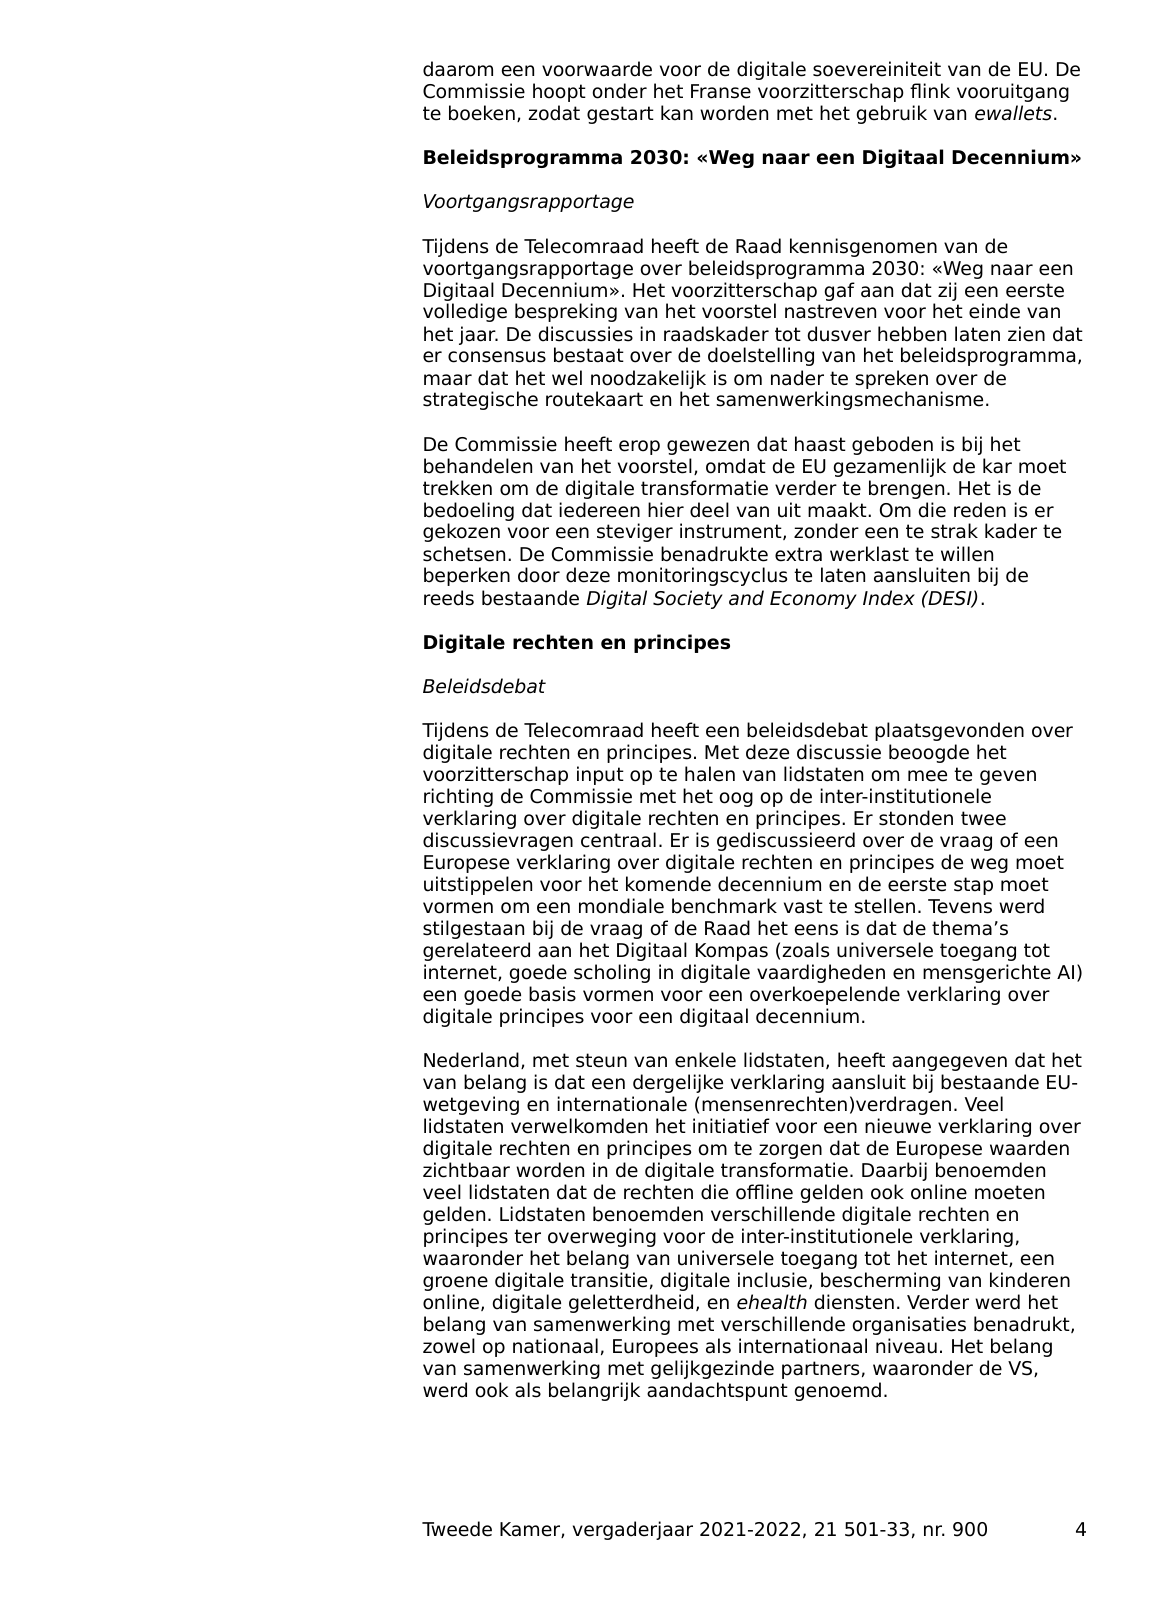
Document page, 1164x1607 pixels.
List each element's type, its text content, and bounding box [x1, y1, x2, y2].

subtitle Beleidsprogramma 2030: «Weg naar een Digitaal Decennium» [422, 147, 1087, 169]
subtitle Beleidsdebat [422, 676, 1087, 698]
text daarom een voorwaarde voor de digitale soevereiniteit van de EU. De Commissie hoopt onder het Franse voorzitterschap flink vooruitgang te boeken, zodat gestart kan worden met het gebruik van ewallets. [422, 59, 1087, 125]
text Nederland, met steun van enkele lidstaten, heeft aangegeven dat het van belang is dat een dergelijke verklaring aansluit bij bestaande EU-wetgeving en internationale (mensenrechten)verdragen. Veel lidstaten verwelkomden het initiatief voor een nieuwe verklaring over digitale rechten en principes om te zorgen dat de Europese waarden zichtbaar worden in de digitale transformatie. Daarbij benoemden veel lidstaten dat de rechten die offline gelden ook online moeten gelden. Lidstaten benoemden verschillende digitale rechten en principes ter overweging voor de inter-institutionele verklaring, waaronder het belang van universele toegang tot het internet, een groene digitale transitie, digitale inclusie, bescherming van kinderen online, digitale geletterdheid, en ehealth diensten. Verder werd het belang van samenwerking met verschillende organisaties benadrukt, zowel op nationaal, Europees als internationaal niveau. Het belang van samenwerking met gelijkgezinde partners, waaronder de VS, werd ook als belangrijk aandachtspunt genoemd. [422, 1050, 1087, 1401]
text De Commissie heeft erop gewezen dat haast geboden is bij het behandelen van het voorstel, omdat de EU gezamenlijk de kar moet trekken om de digitale transformatie verder te brengen. Het is de bedoeling dat iedereen hier deel van uit maakt. Om die reden is er gekozen voor een steviger instrument, zonder een te strak kader te schetsen. De Commissie benadrukte extra werklast te willen beperken door deze monitoringscyclus te laten aansluiten bij de reeds bestaande Digital Society and Economy Index (DESI). [422, 433, 1087, 609]
text Tijdens de Telecomraad heeft de Raad kennisgenomen van de voortgangsrapportage over beleidsprogramma 2030: «Weg naar een Digitaal Decennium». Het voorzitterschap gaf aan dat zij een eerste volledige bespreking van het voorstel nastreven voor het einde van het jaar. De discussies in raadskader tot dusver hebben laten zien dat er consensus bestaat over de doelstelling van het beleidsprogramma, maar dat het wel noodzakelijk is om nader te spreken over de strategische routekaart en het samenwerkingsmechanisme. [422, 236, 1087, 411]
text Tijdens de Telecomraad heeft een beleidsdebat plaatsgevonden over digitale rechten en principes. Met deze discussie beoogde het voorzitterschap input op te halen van lidstaten om mee te geven richting de Commissie met het oog op de inter-institutionele verklaring over digitale rechten en principes. Er stonden twee discussievragen centraal. Er is gediscussieerd over de vraag of een Europese verklaring over digitale rechten en principes de weg moet uitstippelen voor het komende decennium en de eerste stap moet vormen om een mondiale benchmark vast te stellen. Tevens werd stilgestaan bij de vraag of de Raad het eens is dat de thema’s gerelateerd aan het Digitaal Kompas (zoals universele toegang tot internet, goede scholing in digitale vaardigheden en mensgerichte AI) een goede basis vormen voor een overkoepelende verklaring over digitale principes voor een digitaal decennium. [422, 720, 1087, 1028]
subtitle Voortgangsrapportage [422, 191, 1087, 213]
subtitle Digitale rechten en principes [422, 632, 1087, 653]
